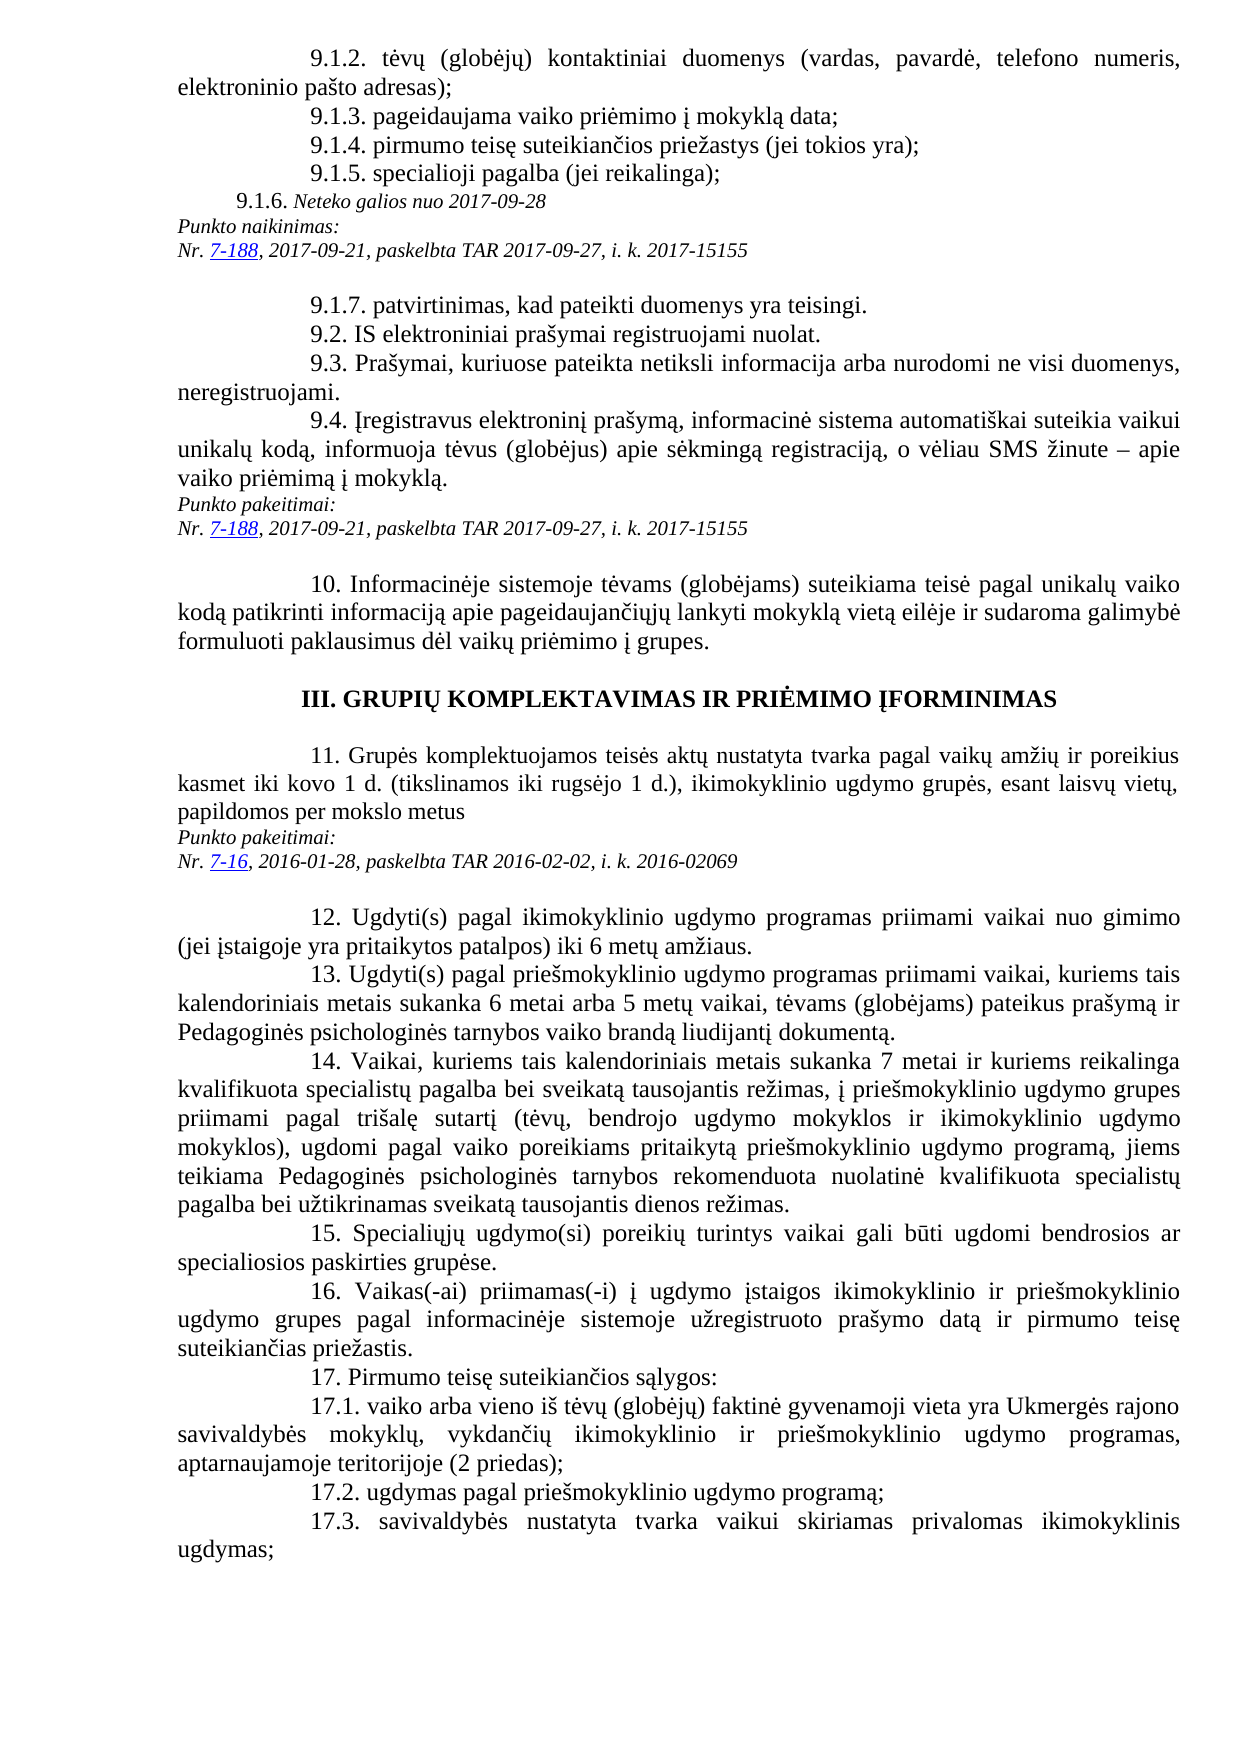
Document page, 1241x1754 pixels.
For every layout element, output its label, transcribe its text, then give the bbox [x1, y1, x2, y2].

text 9.3. Prašymai, kuriuose pateikta netiksli informacija arba nurodomi ne visi duomenys, neregistruojami. [177, 348, 1181, 406]
text 17.2. ugdymas pagal priešmokyklinio ugdymo programą; [177, 1477, 1181, 1506]
text Punkto naikinimas: [177, 214, 1181, 238]
text 14. Vaikai, kuriems tais kalendoriniais metais sukanka 7 metai ir kuriems reikalinga kvalifikuota specialistų pagalba bei sveikatą tausojantis režimas, į priešmokyklinio ugdymo grupes priimami pagal trišalę sutartį (tėvų, bendrojo ugdymo mokyklos ir ikimokyklinio ugdymo mokyklos), ugdomi pagal vaiko poreikiams pritaikytą priešmokyklinio ugdymo programą, jiems teikiama Pedagoginės psichologinės tarnybos rekomenduota nuolatinė kvalifikuota specialistų pagalba bei užtikrinamas sveikatą tausojantis dienos režimas. [177, 1046, 1181, 1218]
text 9.1.5. specialioji pagalba (jei reikalinga); [177, 158, 1181, 187]
text Nr. 7-188, 2017-09-21, paskelbta TAR 2017-09-27, i. k. 2017-15155 [177, 238, 1181, 262]
text 9.4. Įregistravus elektroninį prašymą, informacinė sistema automatiškai suteikia vaikui unikalų kodą, informuoja tėvus (globėjus) apie sėkmingą registraciją, o vėliau SMS žinute – apie vaiko priėmimą į mokyklą. [177, 406, 1181, 492]
text 9.2. IS elektroniniai prašymai registruojami nuolat. [177, 319, 1181, 348]
text 9.1.6. Neteko galios nuo 2017-09-28 [177, 187, 1181, 214]
text 17. Pirmumo teisę suteikiančios sąlygos: [177, 1362, 1181, 1391]
text 9.1.4. pirmumo teisę suteikiančios priežastys (jei tokios yra); [177, 130, 1181, 158]
text 10. Informacinėje sistemoje tėvams (globėjams) suteikiama teisė pagal unikalų vaiko kodą patikrinti informaciją apie pageidaujančiųjų lankyti mokyklą vietą eilėje ir sudaroma galimybė formuluoti paklausimus dėl vaikų priėmimo į grupes. [177, 569, 1181, 655]
text 17.3. savivaldybės nustatyta tvarka vaikui skiriamas privalomas ikimokyklinis ugdymas; [177, 1506, 1181, 1563]
text Nr. 7-188, 2017-09-21, paskelbta TAR 2017-09-27, i. k. 2017-15155 [177, 516, 1181, 540]
text 12. Ugdyti(s) pagal ikimokyklinio ugdymo programas priimami vaikai nuo gimimo (jei įstaigoje yra pritaikytos patalpos) iki 6 metų amžiaus. [177, 902, 1181, 959]
text 9.1.7. patvirtinimas, kad pateikti duomenys yra teisingi. [177, 291, 1181, 319]
text III. GRUPIŲ KOMPLEKTAVIMAS IR PRIĖMIMO ĮFORMINIMAS [177, 684, 1181, 712]
text 13. Ugdyti(s) pagal priešmokyklinio ugdymo programas priimami vaikai, kuriems tais kalendoriniais metais sukanka 6 metai arba 5 metų vaikai, tėvams (globėjams) pateikus prašymą ir Pedagoginės psichologinės tarnybos vaiko brandą liudijantį dokumentą. [177, 959, 1181, 1046]
text Nr. 7-16, 2016-01-28, paskelbta TAR 2016-02-02, i. k. 2016-02069 [177, 849, 1181, 873]
text 9.1.3. pageidaujama vaiko priėmimo į mokyklą data; [177, 101, 1181, 130]
text 15. Specialiųjų ugdymo(si) poreikių turintys vaikai gali būti ugdomi bendrosios ar specialiosios paskirties grupėse. [177, 1218, 1181, 1276]
text Punkto pakeitimai: [177, 492, 1181, 516]
text 16. Vaikas(-ai) priimamas(-i) į ugdymo įstaigos ikimokyklinio ir priešmokyklinio ugdymo grupes pagal informacinėje sistemoje užregistruoto prašymo datą ir pirmumo teisę suteikiančias priežastis. [177, 1276, 1181, 1362]
text 11. Grupės komplektuojamos teisės aktų nustatyta tvarka pagal vaikų amžių ir poreikius kasmet iki kovo 1 d. (tikslinamos iki rugsėjo 1 d.), ikimokyklinio ugdymo grupės, esant laisvų vietų, papildomos per mokslo metus [177, 741, 1181, 825]
text Punkto pakeitimai: [177, 825, 1181, 849]
text 17.1. vaiko arba vieno iš tėvų (globėjų) faktinė gyvenamoji vieta yra Ukmergės rajono savivaldybės mokyklų, vykdančių ikimokyklinio ir priešmokyklinio ugdymo programas, aptarnaujamoje teritorijoje (2 priedas); [177, 1391, 1181, 1477]
text 9.1.2. tėvų (globėjų) kontaktiniai duomenys (vardas, pavardė, telefono numeris, elektroninio pašto adresas); [177, 43, 1181, 101]
